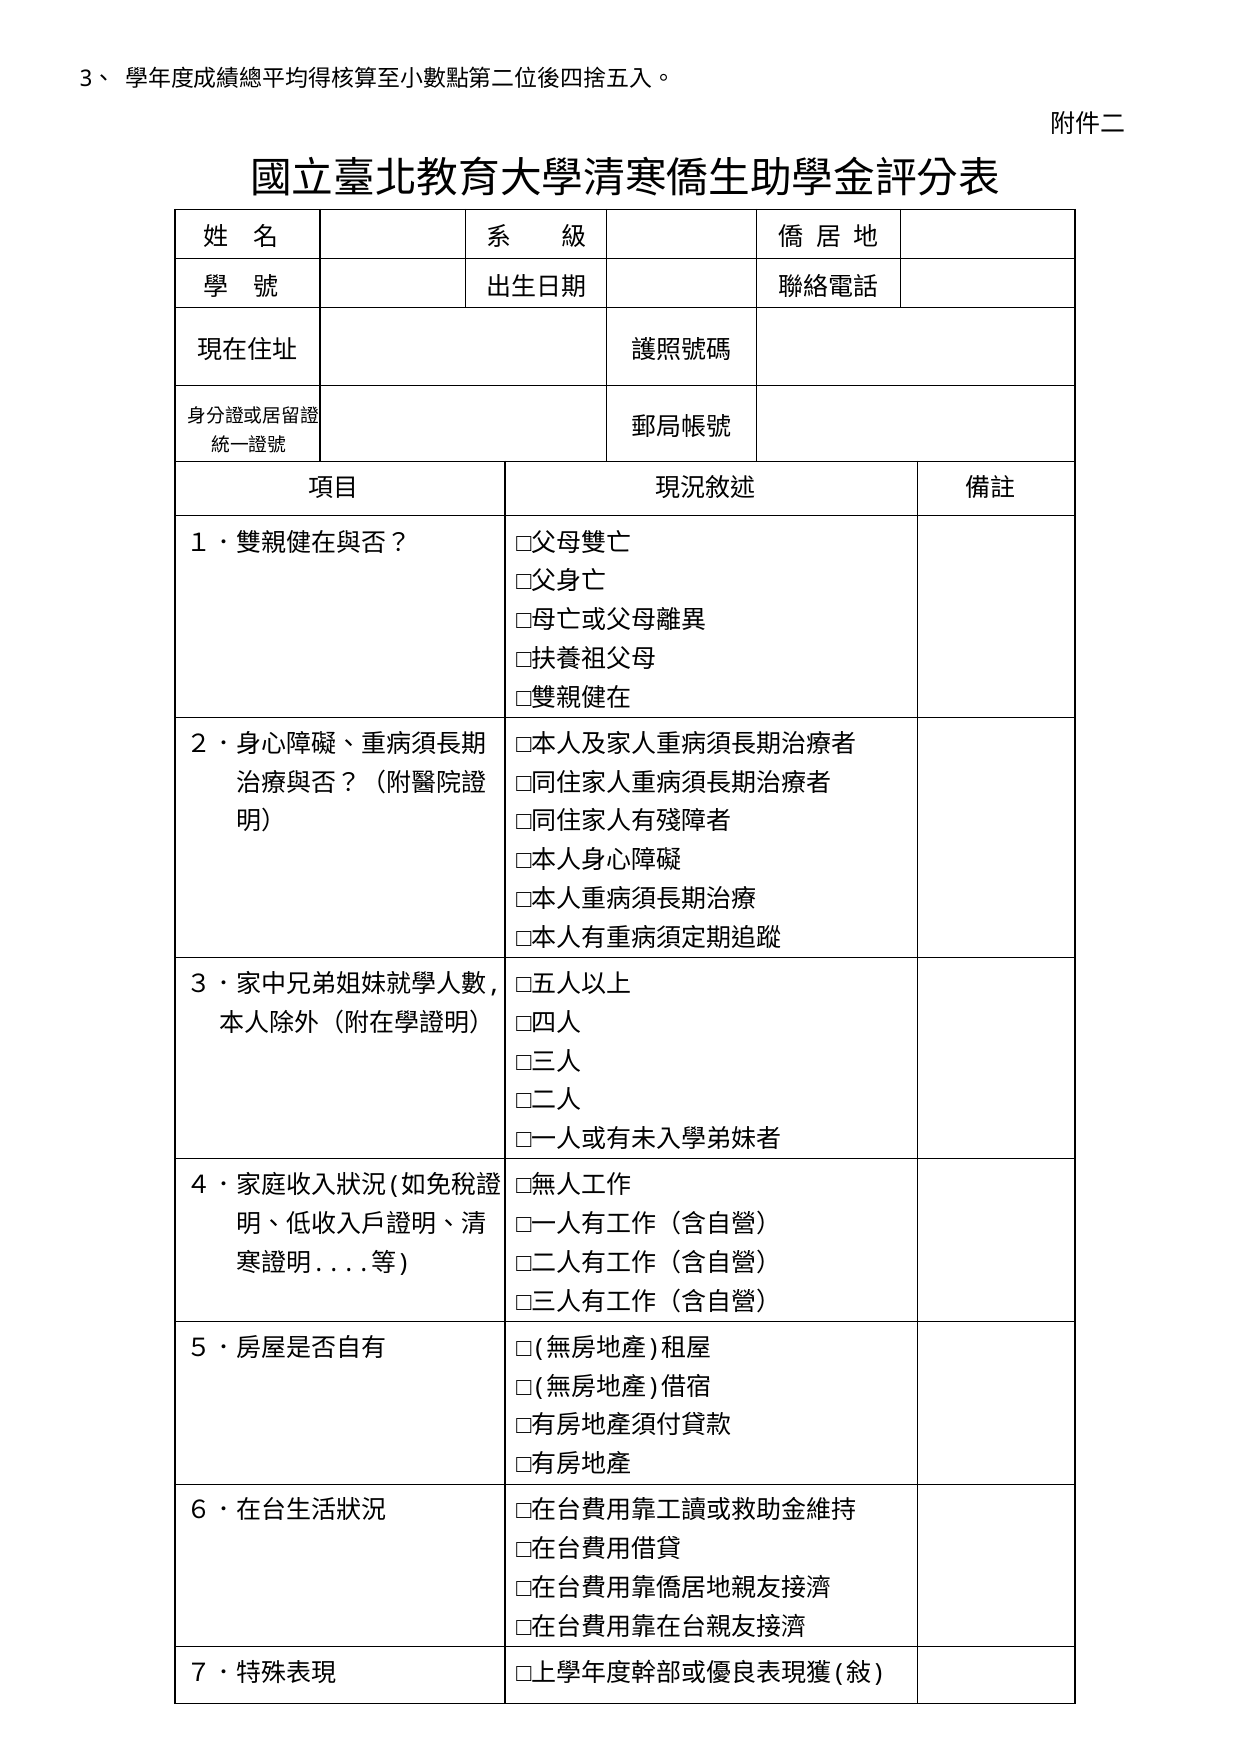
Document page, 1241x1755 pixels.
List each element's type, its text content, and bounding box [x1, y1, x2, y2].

table_cell □上學年度幹部或優良表現獲(敍) [506, 1647, 901, 1702]
table_cell [918, 1322, 1074, 1483]
table_cell 現況敘述 [506, 462, 901, 515]
table_cell [901, 462, 917, 515]
table_cell １．雙親健在與否？ [176, 516, 504, 717]
table_header 姓 名 [176, 210, 319, 258]
table_cell [321, 386, 606, 461]
table_cell 備註 [918, 462, 1074, 515]
table_cell [901, 259, 1074, 307]
table_cell □無人工作 □一人有工作（含自營） □二人有工作（含自營） □三人有工作（含自營） [506, 1159, 901, 1321]
table_cell [901, 958, 917, 1158]
table_header [607, 210, 756, 258]
table_cell [918, 1647, 1074, 1702]
text 附件二國立臺北教育大學清寒僑生助學金評分表 [250, 104, 1125, 204]
table_cell [901, 1159, 917, 1321]
table_cell □(無房地產)租屋 □(無房地產)借宿 □有房地產須付貸款 □有房地產 [506, 1322, 901, 1483]
table_cell ２．身心障礙、重病須長期治療與否？（附醫院證明） [176, 718, 504, 957]
table_cell [901, 1647, 917, 1702]
table_cell [321, 308, 606, 384]
table_cell □父母雙亡 □父身亡 □母亡或父母離異 □扶養祖父母 □雙親健在 [506, 516, 901, 717]
table_header [321, 210, 465, 258]
table_cell ３．家中兄弟姐妹就學人數, 本人除外（附在學證明） [176, 958, 504, 1158]
table_cell 身分證或居留證統一證號 [176, 386, 319, 461]
table_cell [757, 386, 901, 461]
table_cell ４．家庭收入狀況(如免稅證明、低收入戶證明、清寒證明....等) [176, 1159, 504, 1321]
table_cell ６．在台生活狀況 [176, 1485, 504, 1646]
table_cell 學 號 [176, 259, 319, 307]
table_cell 護照號碼 [607, 308, 756, 384]
table_cell 現在住址 [176, 308, 319, 384]
table_cell [918, 718, 1074, 957]
table_cell [918, 516, 1074, 717]
table_cell [918, 958, 1074, 1158]
table_cell 聯絡電話 [757, 259, 900, 307]
table_cell [757, 308, 901, 384]
table_cell □本人及家人重病須長期治療者 □同住家人重病須長期治療者 □同住家人有殘障者 □本人身心障礙 □本人重病須長期治療 □本人有重病須定期追蹤 [506, 718, 901, 957]
table_cell [918, 1159, 1074, 1321]
table_cell [901, 718, 917, 957]
table_cell ７．特殊表現 [176, 1647, 504, 1702]
table_cell 郵局帳號 [607, 386, 756, 461]
table_cell □在台費用靠工讀或救助金維持 □在台費用借貸 □在台費用靠僑居地親友接濟 □在台費用靠在台親友接濟 [506, 1485, 901, 1646]
table_header 僑 居 地 [757, 210, 900, 258]
table_cell [901, 1322, 917, 1483]
list 學年度成績總平均得核算至小數點第二位後四捨五入。 [79, 60, 1125, 93]
table_cell [321, 259, 465, 307]
table_cell [901, 516, 917, 717]
table_cell [607, 259, 756, 307]
table_cell 項目 [176, 462, 504, 515]
table_cell [901, 1485, 917, 1646]
table_cell □五人以上 □四人 □三人 □二人 □一人或有未入學弟妹者 [506, 958, 901, 1158]
table_cell 出生日期 [466, 259, 606, 307]
table_cell [901, 308, 1074, 384]
table_cell [901, 386, 1074, 461]
table_header 系 級 [466, 210, 606, 258]
table_cell [918, 1485, 1074, 1646]
table_cell ５．房屋是否自有 [176, 1322, 504, 1483]
table_header [901, 210, 1074, 258]
